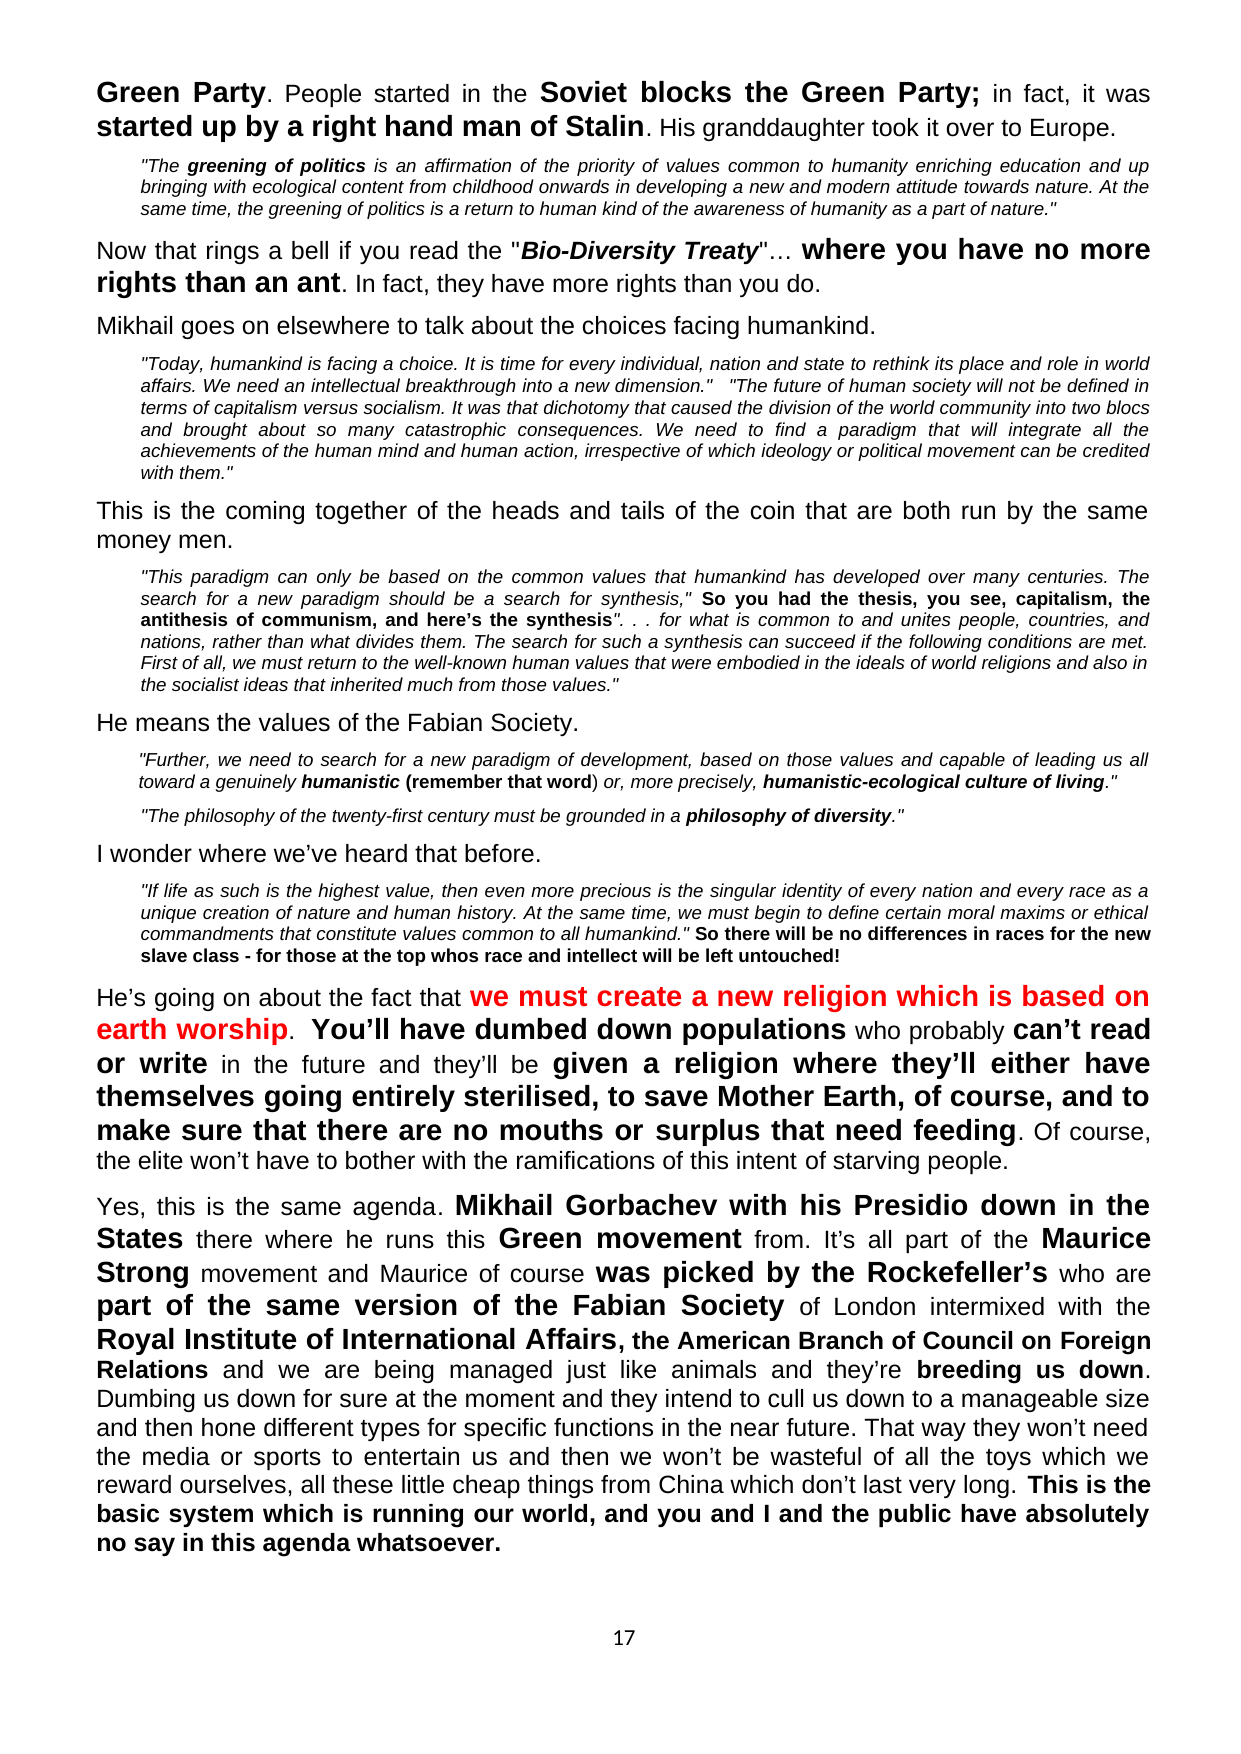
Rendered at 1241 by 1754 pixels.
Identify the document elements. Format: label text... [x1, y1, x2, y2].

text "Further, we need to search for a new paradigm of development, based on those values and capable of leading us all toward a genuinely humanistic (remember that word) or, more precisely, humanistic-ecological culture of living." [138, 749, 1151, 792]
text Now that rings a bell if you read the "Bio-Diversity Treaty"… where you have no more rights than an ant. In fact, they have more rights than you do. [96, 232, 1151, 299]
text He means the values of the Fabian Society. [96, 708, 1151, 736]
text Green Party. People started in the Soviet blocks the Green Party; in fact, it was started up by a right hand man of Stalin. His granddaughter took it over to Europe. [96, 75, 1151, 142]
text "This paradigm can only be based on the common values that humankind has developed over many centuries. The search for a new paradigm should be a search for synthesis," So you had the thesis, you see, capitalism, the antithesis of communism, and here’s the synthesis". . . for what is common to and unites people, countries, and nations, rather than what divides them. The search for such a synthesis can succeed if the following conditions are met. First of all, we must return to the well-known human values that were embodied in the ideals of world religions and also in the socialist ideas that inherited much from those values." [140, 566, 1151, 695]
text I wonder where we’ve heard that before. [96, 839, 1151, 867]
text "The philosophy of the twenty-first century must be grounded in a philosophy of diversity." [140, 804, 1151, 826]
text This is the coming together of the heads and tails of the coin that are both run by the same money men. [96, 496, 1151, 553]
text Mikhail goes on elsewhere to talk about the choices facing humankind. [96, 311, 1151, 340]
text "Today, humankind is facing a choice. It is time for every individual, nation and state to rethink its place and role in world affairs. We need an intellectual breakthrough into a new dimension." "The future of human society will not be defined in terms of capitalism versus socialism. It was that dichotomy that caused the division of the world community into two blocs and brought about so many catastrophic consequences. We need to find a paradigm that will integrate all the achievements of the human mind and human action, irrespective of which ideology or political movement can be credited with them." [140, 353, 1151, 483]
text "If life as such is the highest value, then even more precious is the singular identity of every nation and every race as a unique creation of nature and human history. At the same time, we must begin to define certain moral maxims or ethical commandments that constitute values common to all humankind." So there will be no differences in races for the new slave class - for those at the top whos race and intellect will be left untouched! [140, 880, 1151, 966]
text He’s going on about the fact that we must create a new religion which is based on earth worship. You’ll have dumbed down populations who probably can’t read or write in the future and they’ll be given a religion where they’ll either have themselves going entirely sterilised, to save Mother Earth, of course, and to make sure that there are no mouths or surplus that need feeding. Of course, the elite won’t have to bother with the ramifications of this intent of starving people. [96, 979, 1151, 1175]
text Yes, this is the same agenda. Mikhail Gorbachev with his Presidio down in the States there where he runs this Green movement from. It’s all part of the Maurice Strong movement and Maurice of course was picked by the Rockefeller’s who are part of the same version of the Fabian Society of London intermixed with the Royal Institute of International Affairs, the American Branch of Council on Foreign Relations and we are being managed just like animals and they’re breeding us down. Dumbing us down for sure at the moment and they intend to cull us down to a manageable size and then hone different types for specific functions in the near future. That way they won’t need the media or sports to entertain us and then we won’t be wasteful of all the toys which we reward ourselves, all these little cheap things from China which don’t last very long. This is the basic system which is running our world, and you and I and the public have absolutely no say in this agenda whatsoever. [96, 1188, 1151, 1557]
text "The greening of politics is an affirmation of the priority of values common to humanity enriching education and up bringing with ecological content from childhood onwards in developing a new and modern attitude towards nature. At the same time, the greening of politics is a return to human kind of the awareness of humanity as a part of nature." [140, 154, 1151, 219]
